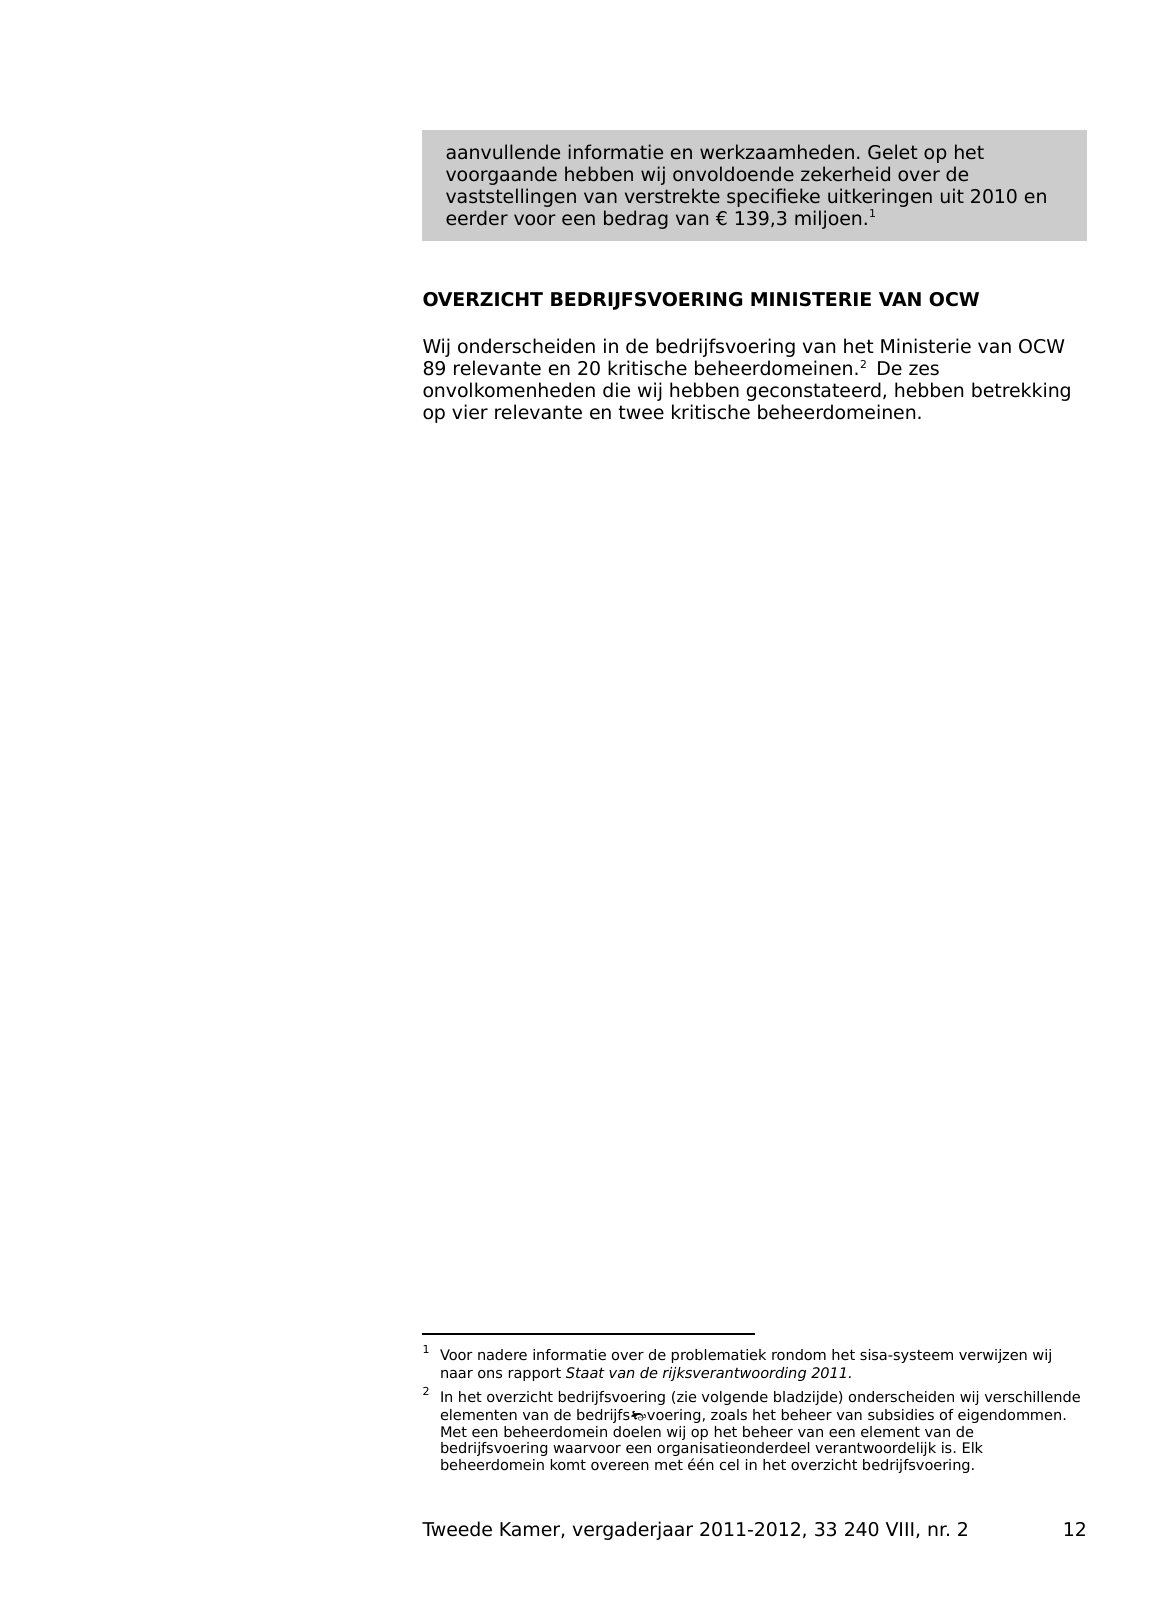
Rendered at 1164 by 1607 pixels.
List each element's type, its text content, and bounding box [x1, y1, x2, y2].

table_header aanvullende informatie en werkzaamheden. Gelet op het voorgaande hebben wij onvoldoende zekerheid over de vaststellingen van verstrekte specifieke uitkeringen uit 2010 en eerder voor een bedrag van € 139,3 miljoen. [422, 130, 1087, 241]
subtitle OVERZICHT BEDRIJFSVOERING MINISTERIE VAN OCW [422, 289, 1087, 311]
text In het overzicht bedrijfsvoering (zie volgende bladzijde) onderscheiden wij verschillende elementen van de bedrijfsvoering, zoals het beheer van subsidies of eigendommen. Met een beheerdomein doelen wij op het beheer van een element van de bedrijfsvoering waarvoor een organisatieonderdeel verantwoordelijk is. Elk beheerdomein komt overeen met één cel in het overzicht bedrijfsvoering. [422, 1385, 1087, 1474]
text Wij onderscheiden in de bedrijfsvoering van het Ministerie van OCW 89 relevante en 20 kritische beheerdomeinen. De zes onvolkomenheden die wij hebben geconstateerd, hebben betrekking op vier relevante en twee kritische beheerdomeinen. [422, 336, 1087, 424]
